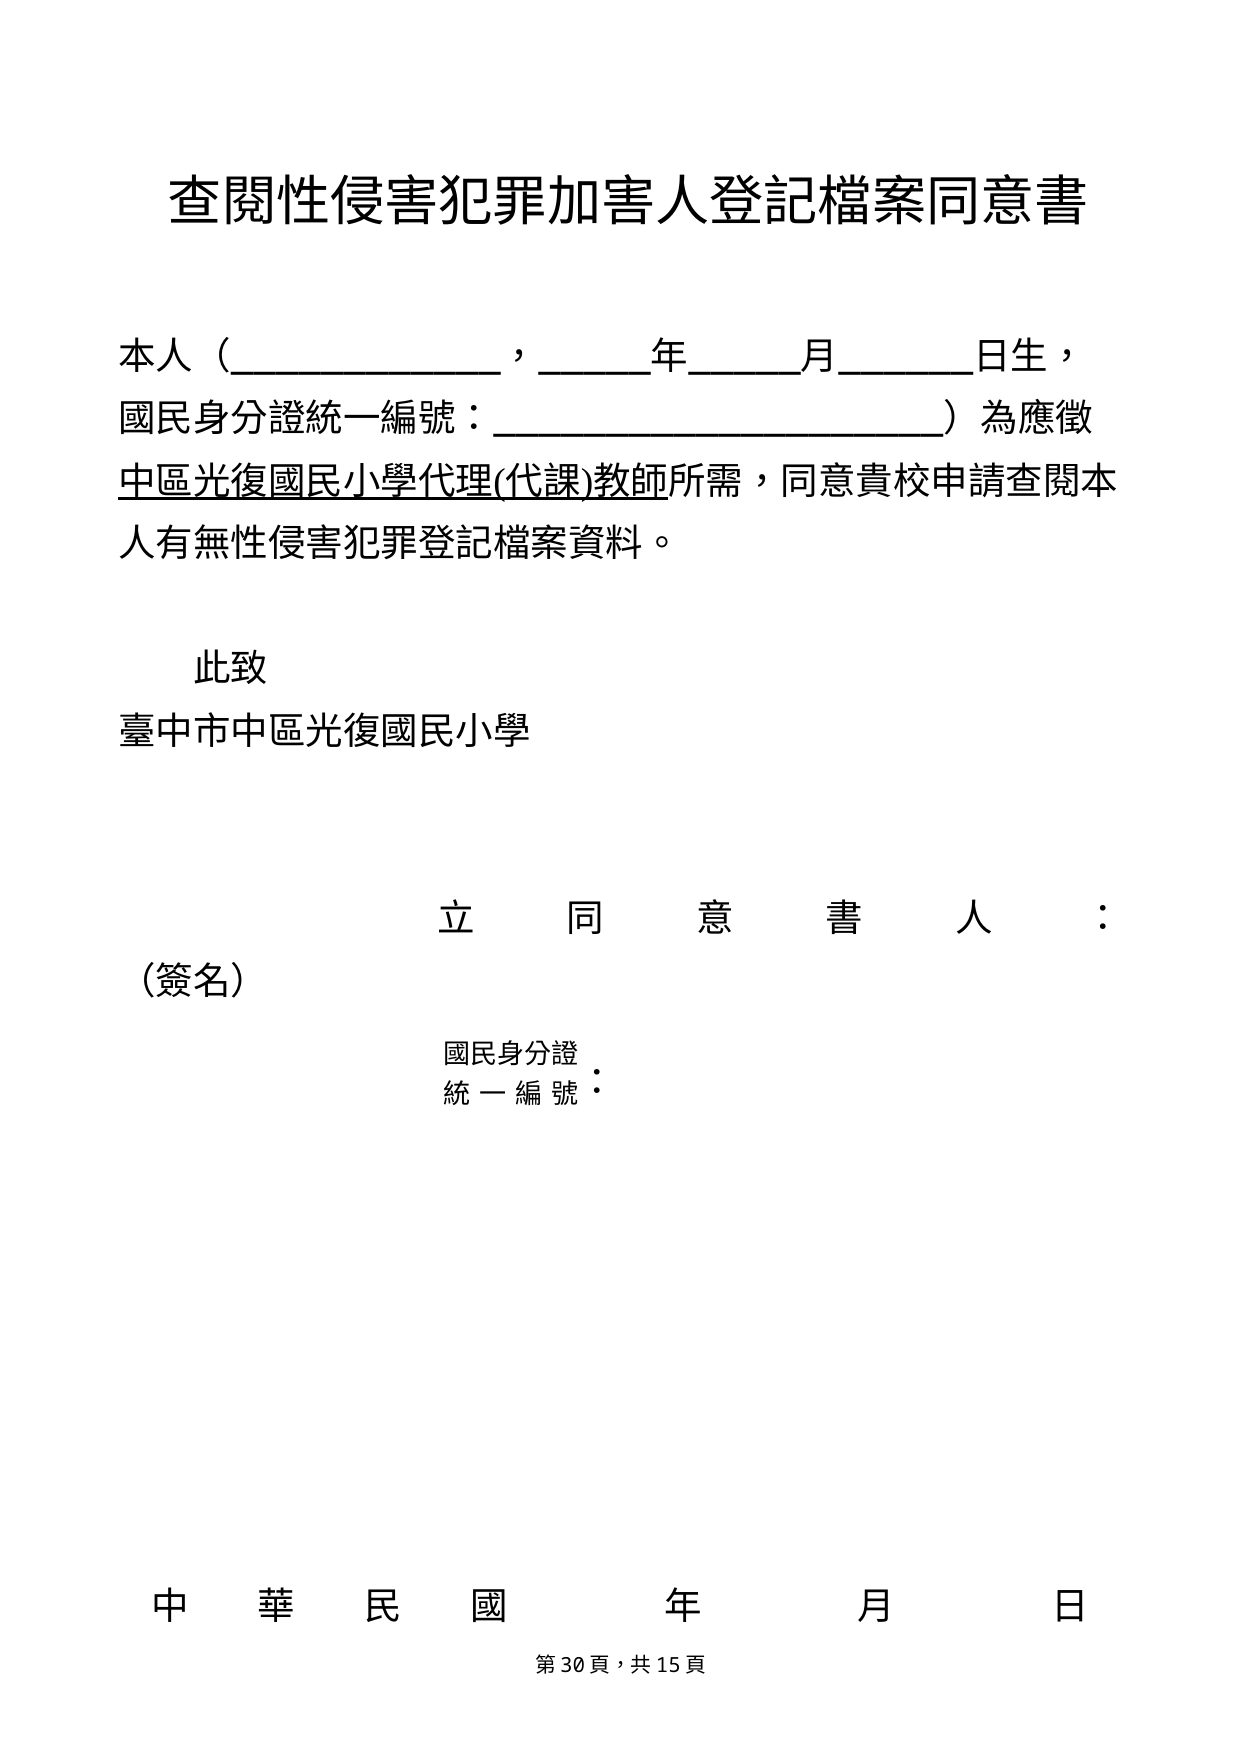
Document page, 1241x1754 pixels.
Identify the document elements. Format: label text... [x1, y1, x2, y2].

text 立同意書人： （簽名） [118, 874, 1122, 999]
text 臺中市中區光復國民小學 [118, 686, 1122, 749]
text 中華民國 年 月 日 [118, 1561, 1122, 1624]
text 查閱性侵害犯罪加害人登記檔案同意書 [118, 124, 1138, 249]
text 本人（____________，_____年_____月______日生，國民身分證統一編號：____________________）為應徵中區光復國民小學代理(代課)教師所需，同意貴校申請查閱本人有無性侵害犯罪登記檔案資料。 [118, 311, 1122, 561]
text 此致 [118, 624, 1122, 686]
text 國民身分證統一編號： [118, 999, 1122, 1124]
